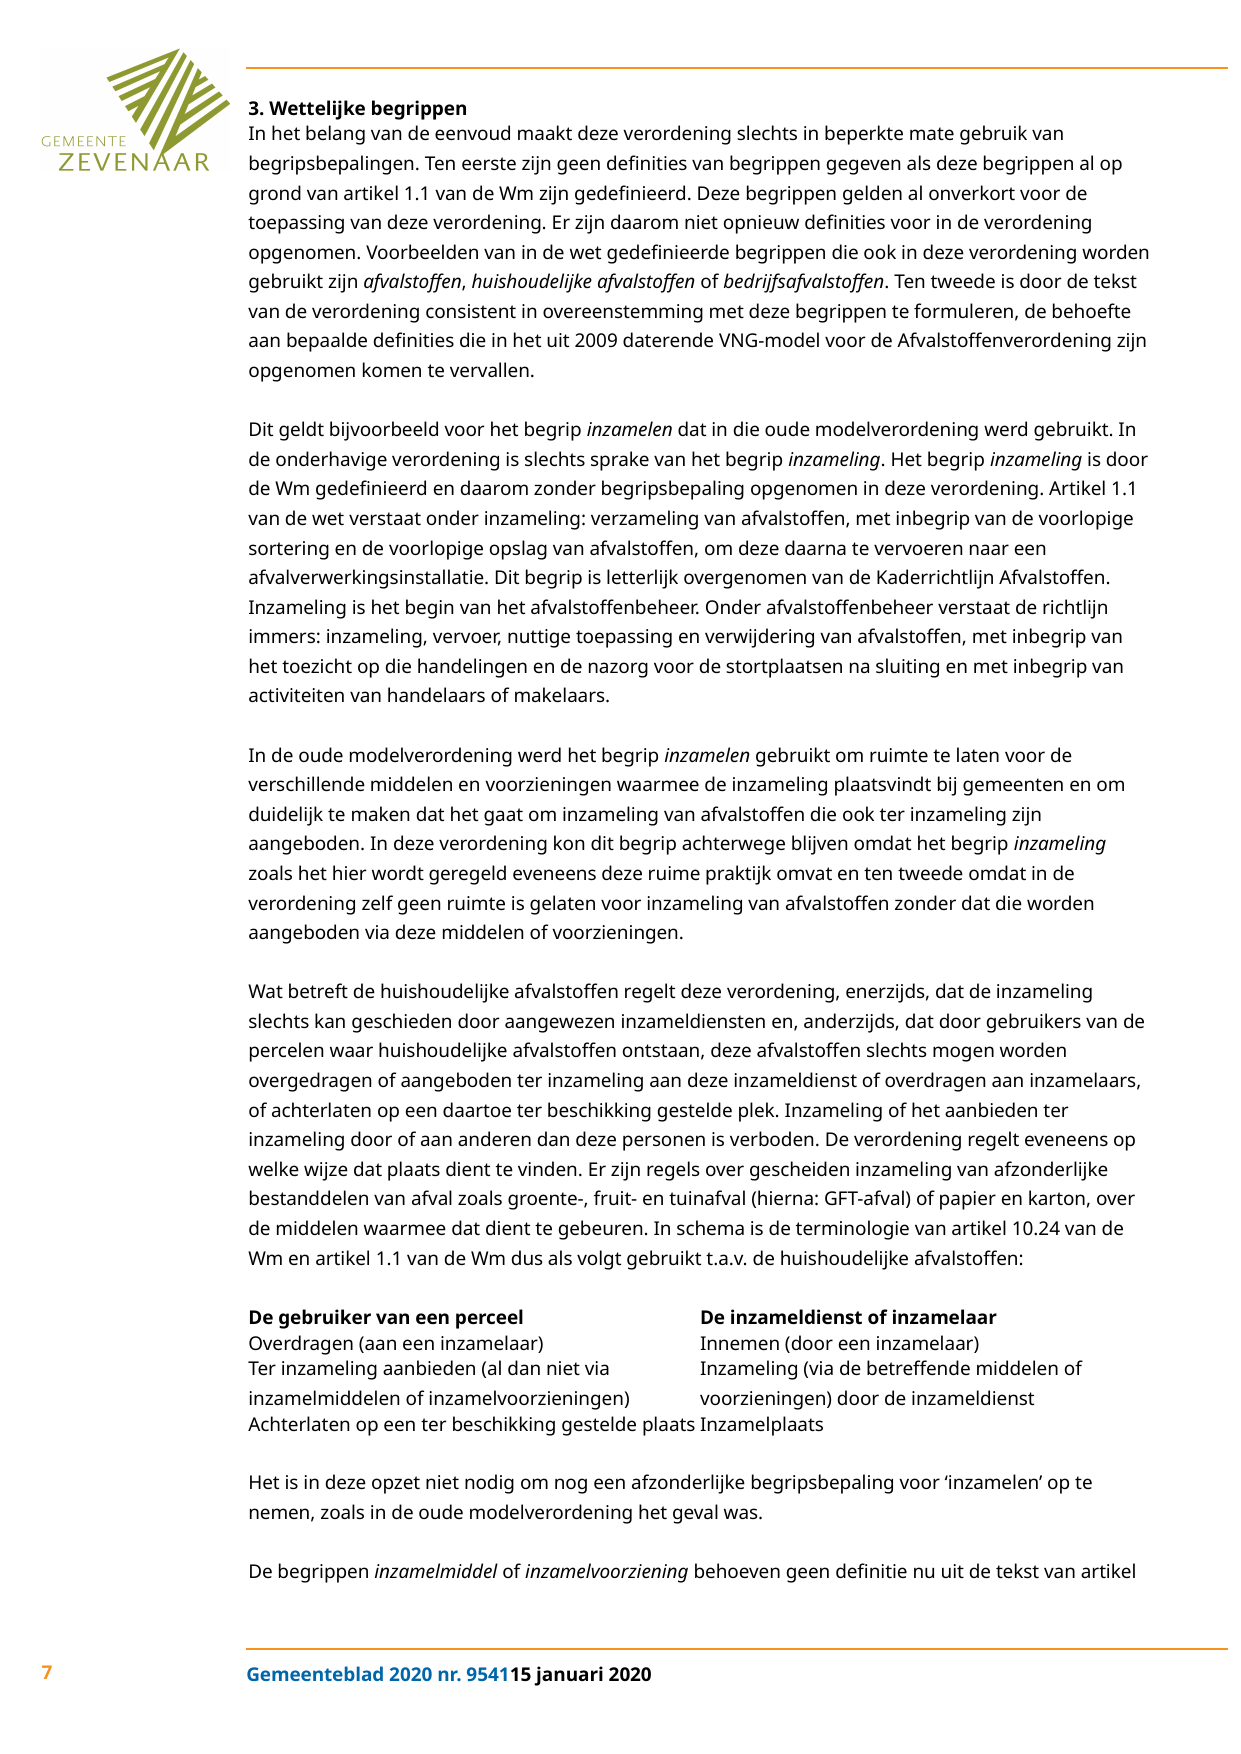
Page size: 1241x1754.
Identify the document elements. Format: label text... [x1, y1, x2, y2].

text In de oude modelverordening werd het begrip inzamelen gebruikt om ruimte te laten voor de verschillende middelen en voorzieningen waarmee de inzameling plaatsvindt bij gemeenten en om duidelijk te maken dat het gaat om inzameling van afvalstoffen die ook ter inzameling zijn aangeboden. In deze verordening kon dit begrip achterwege blijven omdat het begrip inzameling zoals het hier wordt geregeld eveneens deze ruime praktijk omvat en ten tweede omdat in de verordening zelf geen ruimte is gelaten voor inzameling van afvalstoffen zonder dat die worden aangeboden via deze middelen of voorzieningen. [248, 742, 1152, 945]
text In het belang van de eenvoud maakt deze verordening slechts in beperkte mate gebruik van begripsbepalingen. Ten eerste zijn geen definities van begrippen gegeven als deze begrippen al op grond van artikel 1.1 van de Wm zijn gedefinieerd. Deze begrippen gelden al onverkort voor de toepassing van deze verordening. Er zijn daarom niet opnieuw definities voor in de verordening opgenomen. Voorbeelden van in de wet gedefinieerde begrippen die ook in deze verordening worden gebruikt zijn afvalstoffen, huishoudelijke afvalstoffen of bedrijfsafvalstoffen. Ten tweede is door de tekst van de verordening consistent in overeenstemming met deze begrippen te formuleren, de behoefte aan bepaalde definities die in het uit 2009 daterende VNG-model voor de Afvalstoffenverordening zijn opgenomen komen te vervallen. [248, 121, 1152, 383]
text 3. Wettelijke begrippen [248, 95, 1152, 121]
table_cell Ter inzameling aanbieden (al dan niet via inzamelmiddelen of inzamelvoorzieningen) [248, 1355, 700, 1411]
table_cell Achterlaten op een ter beschikking gestelde plaats [248, 1411, 700, 1436]
table_cell Inzamelplaats [700, 1411, 1152, 1436]
table_cell Inzameling (via de betreffende middelen of voorzieningen) door de inzameldienst [700, 1355, 1152, 1411]
table_header De gebruiker van een perceel [248, 1304, 700, 1330]
text Wat betreft de huishoudelijke afvalstoffen regelt deze verordening, enerzijds, dat de inzameling slechts kan geschieden door aangewezen inzameldiensten en, anderzijds, dat door gebruikers van de percelen waar huishoudelijke afvalstoffen ontstaan, deze afvalstoffen slechts mogen worden overgedragen of aangeboden ter inzameling aan deze inzameldienst of overdragen aan inzamelaars, of achterlaten op een daartoe ter beschikking gestelde plek. Inzameling of het aanbieden ter inzameling door of aan anderen dan deze personen is verboden. De verordening regelt eveneens op welke wijze dat plaats dient te vinden. Er zijn regels over gescheiden inzameling van afzonderlijke bestanddelen van afval zoals groente-, fruit- en tuinafval (hierna: GFT-afval) of papier en karton, over de middelen waarmee dat dient te gebeuren. In schema is de terminologie van artikel 10.24 van de Wm en artikel 1.1 van de Wm dus als volgt gebruikt t.a.v. de huishoudelijke afvalstoffen: [248, 978, 1152, 1270]
text De begrippen inzamelmiddel of inzamelvoorziening behoeven geen definitie nu uit de tekst van artikel [248, 1558, 1152, 1584]
table_cell Overdragen (aan een inzamelaar) [248, 1330, 700, 1355]
table_cell Innemen (door een inzamelaar) [700, 1330, 1152, 1355]
table_header De inzameldienst of inzamelaar [700, 1304, 1152, 1330]
picture [41, 47, 231, 172]
text Dit geldt bijvoorbeeld voor het begrip inzamelen dat in die oude modelverordening werd gebruikt. In de onderhavige verordening is slechts sprake van het begrip inzameling. Het begrip inzameling is door de Wm gedefinieerd en daarom zonder begripsbepaling opgenomen in deze verordening. Artikel 1.1 van de wet verstaat onder inzameling: verzameling van afvalstoffen, met inbegrip van de voorlopige sortering en de voorlopige opslag van afvalstoffen, om deze daarna te vervoeren naar een afvalverwerkingsinstallatie. Dit begrip is letterlijk overgenomen van de Kaderrichtlijn Afvalstoffen. Inzameling is het begin van het afvalstoffenbeheer. Onder afvalstoffenbeheer verstaat de richtlijn immers: inzameling, vervoer, nuttige toepassing en verwijdering van afvalstoffen, met inbegrip van het toezicht op die handelingen en de nazorg voor de stortplaatsen na sluiting en met inbegrip van activiteiten van handelaars of makelaars. [248, 416, 1152, 708]
text Het is in deze opzet niet nodig om nog een afzonderlijke begripsbepaling voor ‘inzamelen’ op te nemen, zoals in de oude modelverordening het geval was. [248, 1469, 1152, 1524]
